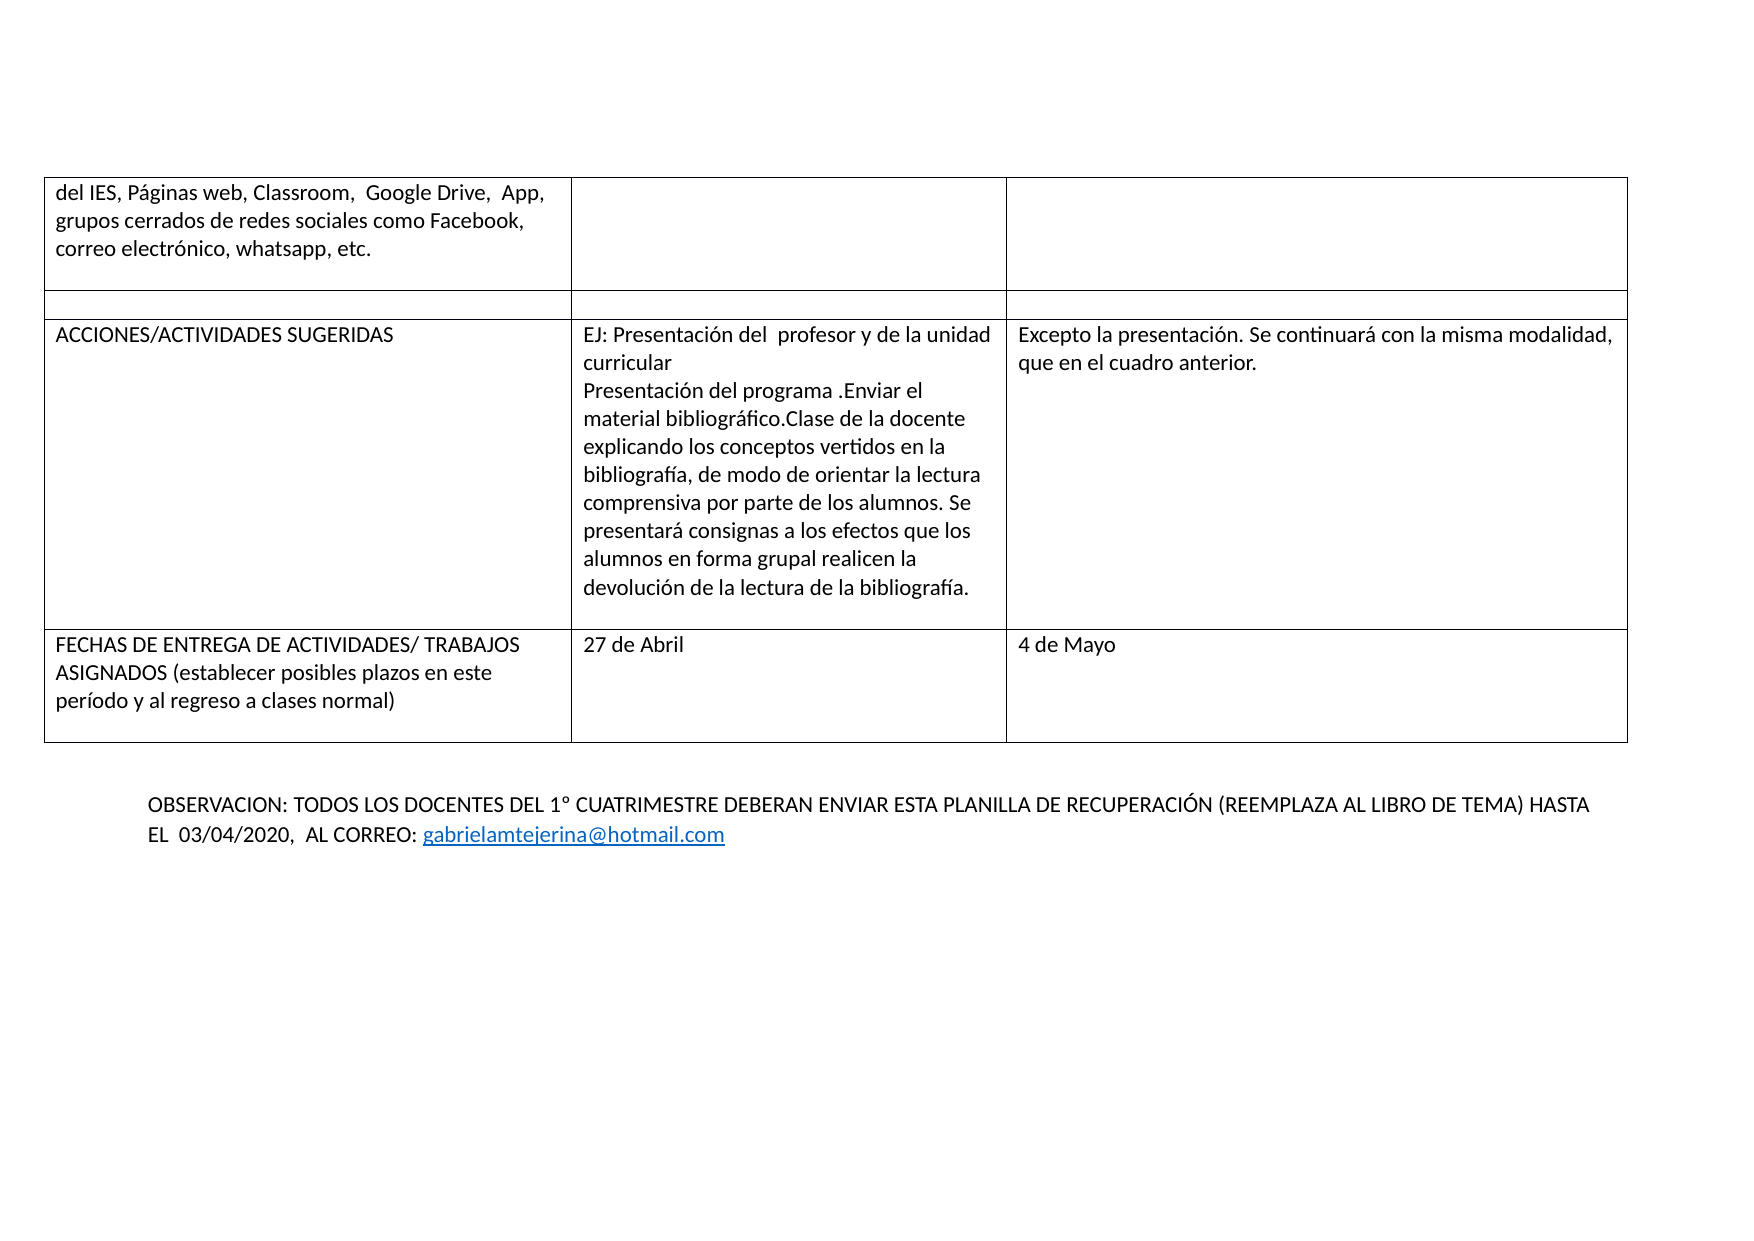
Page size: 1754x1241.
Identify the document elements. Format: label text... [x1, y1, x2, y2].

table_cell [572, 291, 1006, 319]
table_cell ACCIONES/ACTIVIDADES SUGERIDAS [45, 320, 571, 629]
table_cell 27 de Abril [572, 630, 1006, 742]
table_cell [45, 291, 571, 319]
table_cell FECHAS DE ENTREGA DE ACTIVIDADES/ TRABAJOS ASIGNADOS (establecer posibles plazos en este período y al regreso a clases normal) [45, 630, 571, 742]
table_cell [1007, 291, 1627, 319]
text OBSERVACION: TODOS LOS DOCENTES DEL 1º CUATRIMESTRE DEBERAN ENVIAR ESTA PLANILLA DE RECUPERACIÓN (REEMPLAZA AL LIBRO DE TEMA) HASTA EL 03/04/2020, AL CORREO: gabrielamtejerina@hotmail.com [148, 790, 1606, 848]
table_cell Excepto la presentación. Se continuará con la misma modalidad, que en el cuadro anterior. [1007, 320, 1627, 629]
table_cell [1007, 178, 1627, 290]
table_cell EJ: Presentación del profesor y de la unidad curricular Presentación del programa .Enviar el material bibliográfico.Clase de la docente explicando los conceptos vertidos en la bibliografía, de modo de orientar la lectura comprensiva por parte de los alumnos. Se presentará consignas a los efectos que los alumnos en forma grupal realicen la devolución de la lectura de la bibliografía. [572, 320, 1006, 629]
table_cell 4 de Mayo [1007, 630, 1627, 742]
table_cell [572, 178, 1006, 290]
table_cell del IES, Páginas web, Classroom, Google Drive, App, grupos cerrados de redes sociales como Facebook, correo electrónico, whatsapp, etc. [45, 178, 571, 290]
